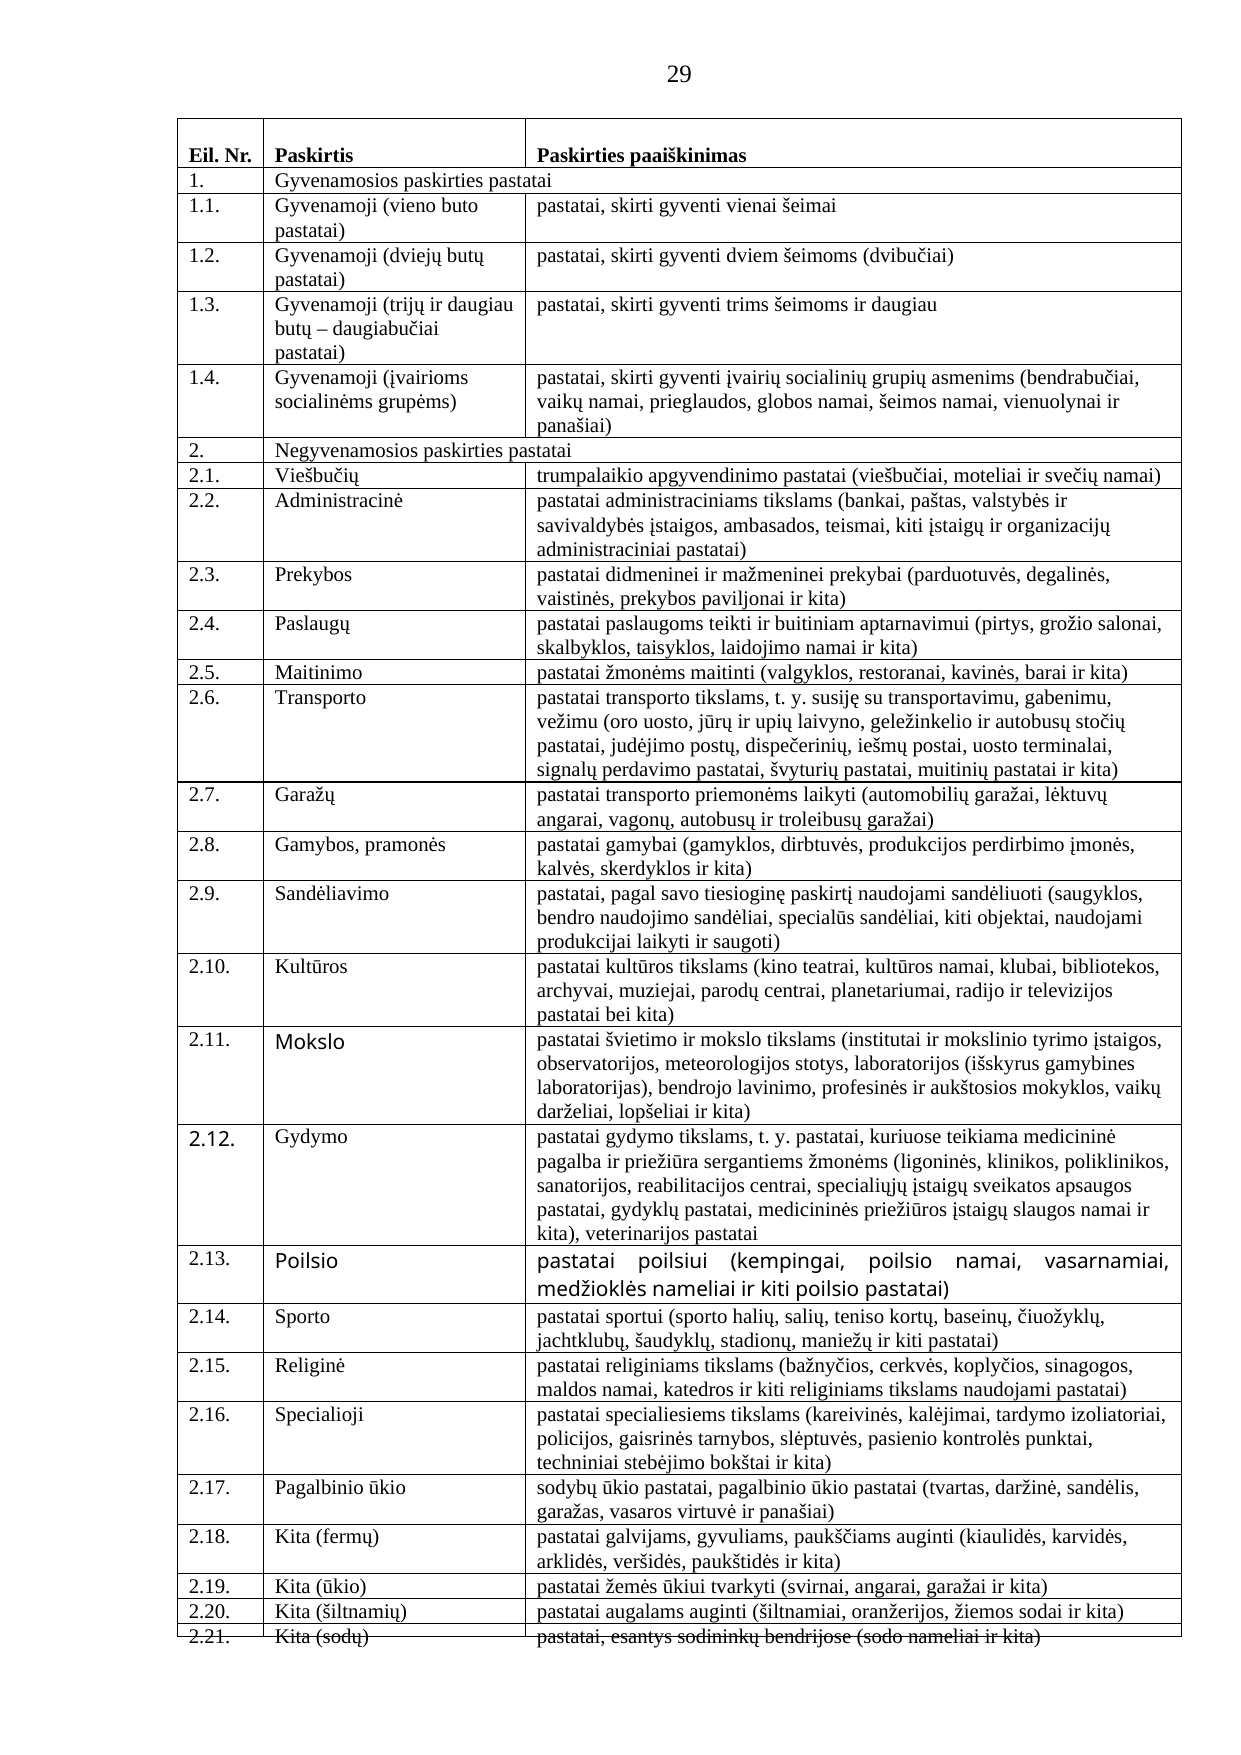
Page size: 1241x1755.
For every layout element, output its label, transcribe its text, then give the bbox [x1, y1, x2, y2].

table_cell Gydymo [264, 1125, 525, 1245]
table_cell 2.10. [178, 954, 263, 1026]
table_cell Gyvenamoji (trijų ir daugiau butų – daugiabučiai pastatai) [264, 292, 525, 364]
table_cell pastatai, skirti gyventi dviem šeimoms (dvibučiai) [526, 243, 1181, 291]
table_cell pastatai specialiesiems tikslams (kareivinės, kalėjimai, tardymo izoliatoriai, policijos, gaisrinės tarnybos, slėptuvės, pasienio kontrolės punktai, techniniai stebėjimo bokštai ir kita) [526, 1402, 1181, 1474]
table_cell 2.14. [178, 1304, 263, 1352]
table_cell 2.16. [178, 1402, 263, 1474]
table_cell Gamybos, pramonės [264, 832, 525, 880]
table_cell 2.20. [178, 1599, 263, 1623]
table_cell 2.7. [178, 783, 263, 831]
table_cell pastatai poilsiui (kempingai, poilsio namai, vasarnamiai, medžioklės nameliai ir kiti poilsio pastatai) [526, 1246, 1181, 1303]
table_cell pastatai paslaugoms teikti ir buitiniam aptarnavimui (pirtys, grožio salonai, skalbyklos, taisyklos, laidojimo namai ir kita) [526, 611, 1181, 659]
table_cell Maitinimo [264, 660, 525, 684]
table_cell pastatai, skirti gyventi vienai šeimai [526, 194, 1181, 242]
table_cell Mokslo [264, 1027, 525, 1123]
table_cell 1.1. [178, 194, 263, 242]
table_cell Kultūros [264, 954, 525, 1026]
table_cell 2.11. [178, 1027, 263, 1123]
table_cell 2.8. [178, 832, 263, 880]
table_cell Kita (sodų) [264, 1624, 525, 1636]
table_cell Kita (ūkio) [264, 1574, 525, 1598]
table_cell sodybų ūkio pastatai, pagalbinio ūkio pastatai (tvartas, daržinė, sandėlis, garažas, vasaros virtuvė ir panašiai) [526, 1475, 1181, 1523]
table_cell pastatai gydymo tikslams, t. y. pastatai, kuriuose teikiama medicininė pagalba ir priežiūra sergantiems žmonėms (ligoninės, klinikos, poliklinikos, sanatorijos, reabilitacijos centrai, specialiųjų įstaigų sveikatos apsaugos pastatai, gydyklų pastatai, medicininės priežiūros įstaigų slaugos namai ir kita), veterinarijos pastatai [526, 1125, 1181, 1245]
table_cell Religinė [264, 1353, 525, 1401]
table_cell Transporto [264, 685, 525, 781]
table_cell Specialioji [264, 1402, 525, 1474]
table_cell 2.17. [178, 1475, 263, 1523]
table_cell 2.4. [178, 611, 263, 659]
table_cell pastatai didmeninei ir mažmeninei prekybai (parduotuvės, degalinės, vaistinės, prekybos paviljonai ir kita) [526, 562, 1181, 610]
table_cell 2.9. [178, 881, 263, 953]
table_cell Paslaugų [264, 611, 525, 659]
table_cell pastatai administraciniams tikslams (bankai, paštas, valstybės ir savivaldybės įstaigos, ambasados, teismai, kiti įstaigų ir organizacijų administraciniai pastatai) [526, 489, 1181, 561]
table_cell pastatai gamybai (gamyklos, dirbtuvės, produkcijos perdirbimo įmonės, kalvės, skerdyklos ir kita) [526, 832, 1181, 880]
table_cell pastatai, skirti gyventi trims šeimoms ir daugiau [526, 292, 1181, 364]
table_cell Prekybos [264, 562, 525, 610]
table_cell pastatai kultūros tikslams (kino teatrai, kultūros namai, klubai, bibliotekos, archyvai, muziejai, parodų centrai, planetariumai, radijo ir televizijos pastatai bei kita) [526, 954, 1181, 1026]
table_cell 1.3. [178, 292, 263, 364]
table_cell pastatai, esantys sodininkų bendrijose (sodo nameliai ir kita) [526, 1624, 1181, 1636]
table_cell 2. [178, 438, 263, 462]
table_cell Sporto [264, 1304, 525, 1352]
table_cell 2.19. [178, 1574, 263, 1598]
table_cell Poilsio [264, 1246, 525, 1303]
table_cell pastatai švietimo ir mokslo tikslams (institutai ir mokslinio tyrimo įstaigos, observatorijos, meteorologijos stotys, laboratorijos (išskyrus gamybines laboratorijas), bendrojo lavinimo, profesinės ir aukštosios mokyklos, vaikų darželiai, lopšeliai ir kita) [526, 1027, 1181, 1123]
table_cell 2.15. [178, 1353, 263, 1401]
table_cell pastatai galvijams, gyvuliams, paukščiams auginti (kiaulidės, karvidės, arklidės, veršidės, paukštidės ir kita) [526, 1525, 1181, 1573]
table_cell Kita (šiltnamių) [264, 1599, 525, 1623]
table_cell 2.3. [178, 562, 263, 610]
table_cell 2.13. [178, 1246, 263, 1303]
table_cell Negyvenamosios paskirties pastatai [264, 438, 1181, 462]
table_cell Gyvenamoji (dviejų butų pastatai) [264, 243, 525, 291]
table_cell Gyvenamoji (įvairioms socialinėms grupėms) [264, 365, 525, 437]
table_cell pastatai sportui (sporto halių, salių, teniso kortų, baseinų, čiuožyklų, jachtklubų, šaudyklų, stadionų, maniežų ir kiti pastatai) [526, 1304, 1181, 1352]
table_cell 1.4. [178, 365, 263, 437]
table_cell pastatai, pagal savo tiesioginę paskirtį naudojami sandėliuoti (saugyklos, bendro naudojimo sandėliai, specialūs sandėliai, kiti objektai, naudojami produkcijai laikyti ir saugoti) [526, 881, 1181, 953]
table_cell pastatai augalams auginti (šiltnamiai, oranžerijos, žiemos sodai ir kita) [526, 1599, 1181, 1623]
table_cell 2.21. [178, 1624, 263, 1636]
table_cell Kita (fermų) [264, 1525, 525, 1573]
table_cell trumpalaikio apgyvendinimo pastatai (viešbučiai, moteliai ir svečių namai) [526, 463, 1181, 487]
table_cell Pagalbinio ūkio [264, 1475, 525, 1523]
table_cell pastatai žmonėms maitinti (valgyklos, restoranai, kavinės, barai ir kita) [526, 660, 1181, 684]
table_cell 2.12. [178, 1125, 263, 1245]
table_header Paskirties paaiškinimas [526, 119, 1181, 167]
table_cell Garažų [264, 783, 525, 831]
table_cell 2.6. [178, 685, 263, 781]
table_cell Gyvenamosios paskirties pastatai [264, 168, 1181, 192]
table_cell pastatai transporto tikslams, t. y. susiję su transportavimu, gabenimu, vežimu (oro uosto, jūrų ir upių laivyno, geležinkelio ir autobusų stočių pastatai, judėjimo postų, dispečerinių, iešmų postai, uosto terminalai, signalų perdavimo pastatai, švyturių pastatai, muitinių pastatai ir kita) [526, 685, 1181, 781]
table_cell pastatai religiniams tikslams (bažnyčios, cerkvės, koplyčios, sinagogos, maldos namai, katedros ir kiti religiniams tikslams naudojami pastatai) [526, 1353, 1181, 1401]
table_header Paskirtis [264, 119, 525, 167]
table_header Eil. Nr. [178, 119, 263, 167]
table_cell pastatai transporto priemonėms laikyti (automobilių garažai, lėktuvų angarai, vagonų, autobusų ir troleibusų garažai) [526, 783, 1181, 831]
table_cell pastatai žemės ūkiui tvarkyti (svirnai, angarai, garažai ir kita) [526, 1574, 1181, 1598]
table_cell Sandėliavimo [264, 881, 525, 953]
table_cell 2.18. [178, 1525, 263, 1573]
table_cell Administracinė [264, 489, 525, 561]
table_cell 1.2. [178, 243, 263, 291]
table_cell 2.2. [178, 489, 263, 561]
table_cell Gyvenamoji (vieno buto pastatai) [264, 194, 525, 242]
table_cell 2.1. [178, 463, 263, 487]
table_cell 1. [178, 168, 263, 192]
table_cell 2.5. [178, 660, 263, 684]
table_cell Viešbučių [264, 463, 525, 487]
table_cell pastatai, skirti gyventi įvairių socialinių grupių asmenims (bendrabučiai, vaikų namai, prieglaudos, globos namai, šeimos namai, vienuolynai ir panašiai) [526, 365, 1181, 437]
